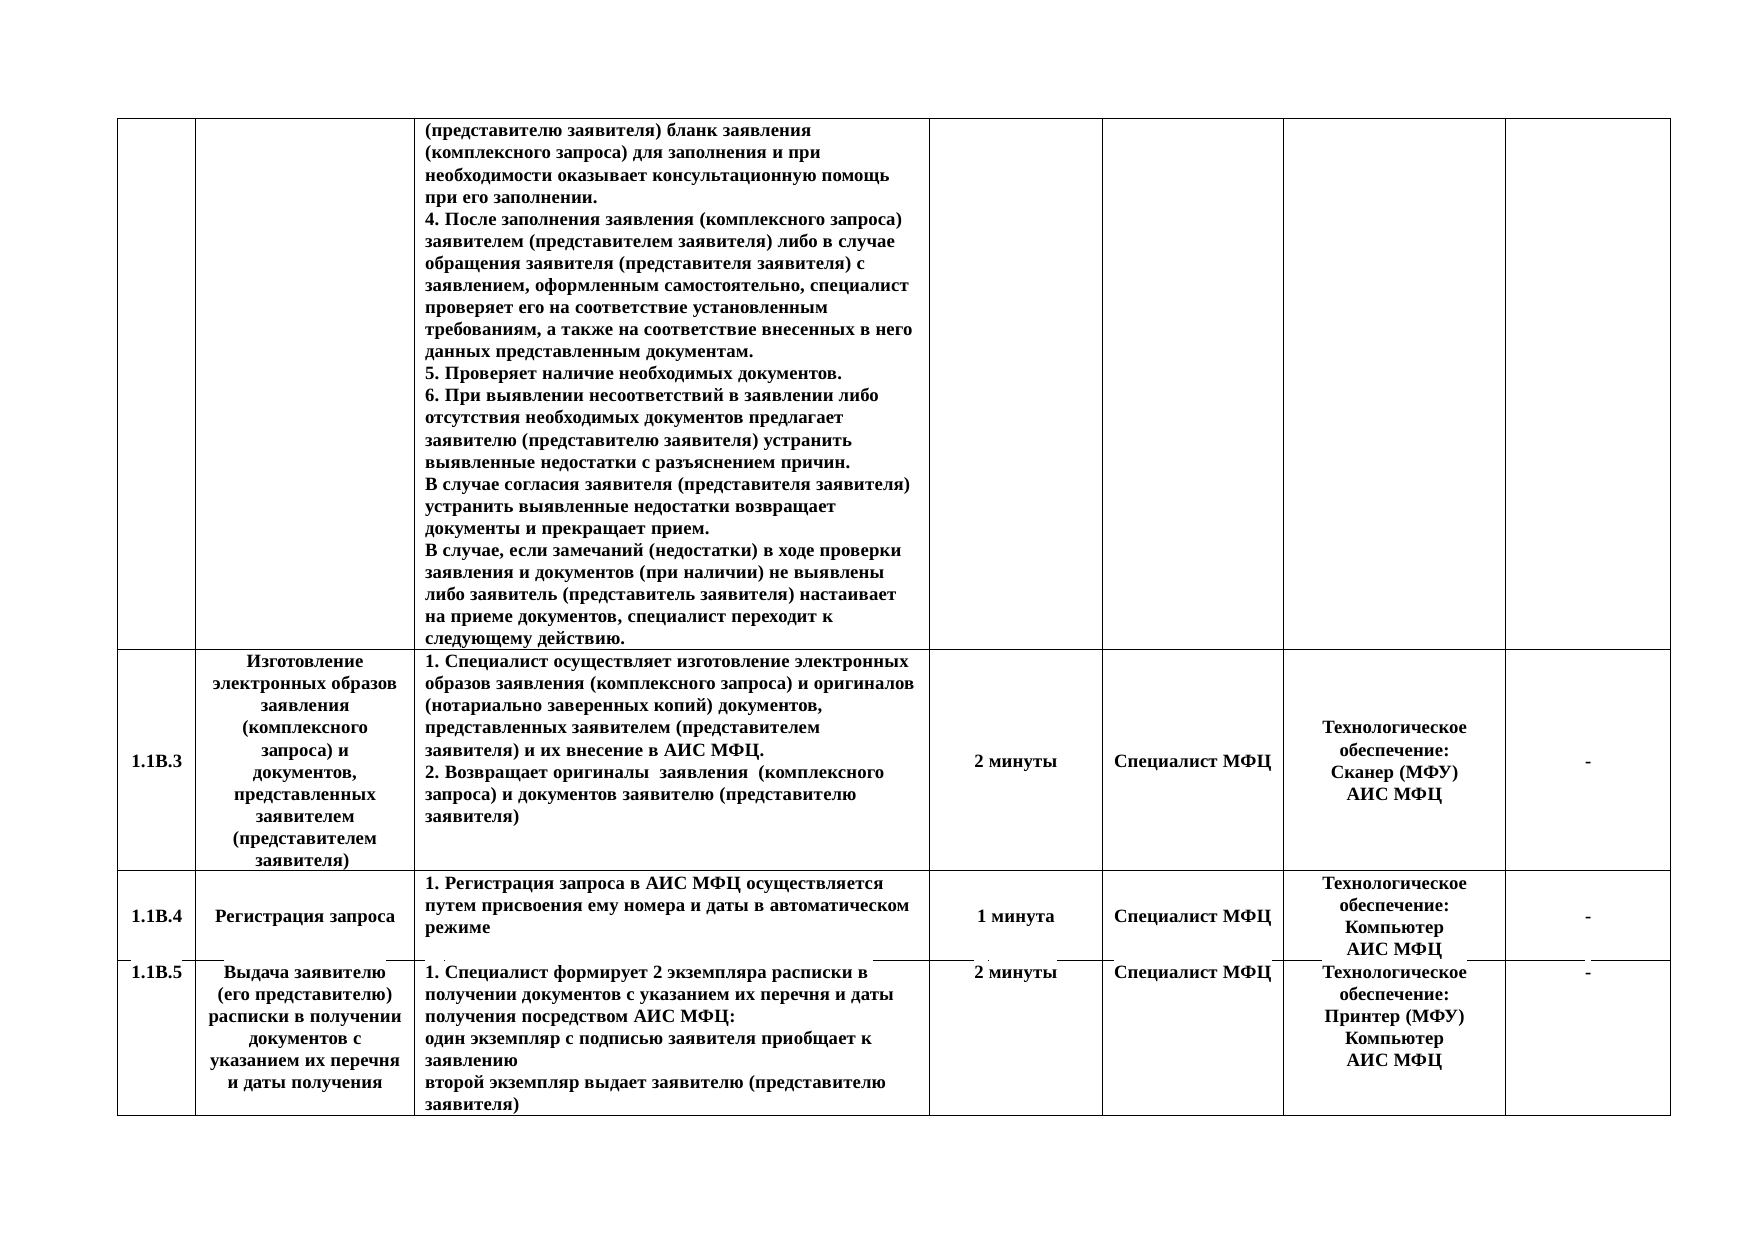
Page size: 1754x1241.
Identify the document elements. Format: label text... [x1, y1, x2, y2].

table_cell [1103, 119, 1283, 649]
table_cell [1284, 119, 1505, 649]
table_cell 2 минуты [930, 961, 1102, 1115]
table_cell [930, 119, 1102, 649]
table_cell 1 минута [930, 871, 1102, 959]
table_cell Технологическое обеспечение: Принтер (МФУ) Компьютер АИС МФЦ [1284, 961, 1505, 1115]
table_cell - [1506, 871, 1670, 959]
table_cell 1.1В.5 [118, 961, 195, 1115]
table_cell [196, 119, 414, 649]
table_cell 1. Специалист осуществляет изготовление электронных образов заявления (комплексного запроса) и оригиналов (нотариально заверенных копий) документов, представленных заявителем (представителем заявителя) и их внесение в АИС МФЦ. 2. Возвращает оригиналы заявления (комплексного запроса) и документов заявителю (представителю заявителя) [415, 650, 929, 870]
table_cell Изготовление электронных образов заявления (комплексного запроса) и документов, представленных заявителем (представителем заявителя) [196, 650, 414, 870]
table_cell 1.1В.4 [118, 871, 195, 959]
table_cell Выдача заявителю (его представителю) расписки в получении документов с указанием их перечня и даты получения [196, 961, 414, 1115]
table_cell Технологическое обеспечение: Сканер (МФУ) АИС МФЦ [1284, 650, 1505, 870]
table_cell Специалист МФЦ [1103, 871, 1283, 959]
table_cell Технологическое обеспечение: Компьютер АИС МФЦ [1284, 871, 1505, 959]
table_cell Регистрация запроса [196, 871, 414, 959]
table_cell 1. Регистрация запроса в АИС МФЦ осуществляется путем присвоения ему номера и даты в автоматическом режиме [415, 871, 929, 959]
table_cell Специалист МФЦ [1103, 650, 1283, 870]
table_cell - [1506, 650, 1670, 870]
table_cell [118, 119, 195, 649]
table_cell 2 минуты [930, 650, 1102, 870]
table_cell [1506, 119, 1670, 649]
table_cell 1.1В.3 [118, 650, 195, 870]
table_cell - [1506, 961, 1670, 1115]
table_cell 1. Специалист формирует 2 экземпляра расписки в получении документов с указанием их перечня и даты получения посредством АИС МФЦ: один экземпляр с подписью заявителя приобщает к заявлению второй экземпляр выдает заявителю (представителю заявителя) [415, 961, 929, 1115]
table_cell Специалист МФЦ [1103, 961, 1283, 1115]
table_cell (представителю заявителя) бланк заявления (комплексного запроса) для заполнения и при необходимости оказывает консультационную помощь при его заполнении. 4. После заполнения заявления (комплексного запроса) заявителем (представителем заявителя) либо в случае обращения заявителя (представителя заявителя) с заявлением, оформленным самостоятельно, специалист проверяет его на соответствие установленным требованиям, а также на соответствие внесенных в него данных представленным документам. 5. Проверяет наличие необходимых документов. 6. При выявлении несоответствий в заявлении либо отсутствия необходимых документов предлагает заявителю (представителю заявителя) устранить выявленные недостатки с разъяснением причин. В случае согласия заявителя (представителя заявителя) устранить выявленные недостатки возвращает документы и прекращает прием. В случае, если замечаний (недостатки) в ходе проверки заявления и документов (при наличии) не выявлены либо заявитель (представитель заявителя) настаивает на приеме документов, специалист переходит к следующему действию. [415, 119, 929, 649]
